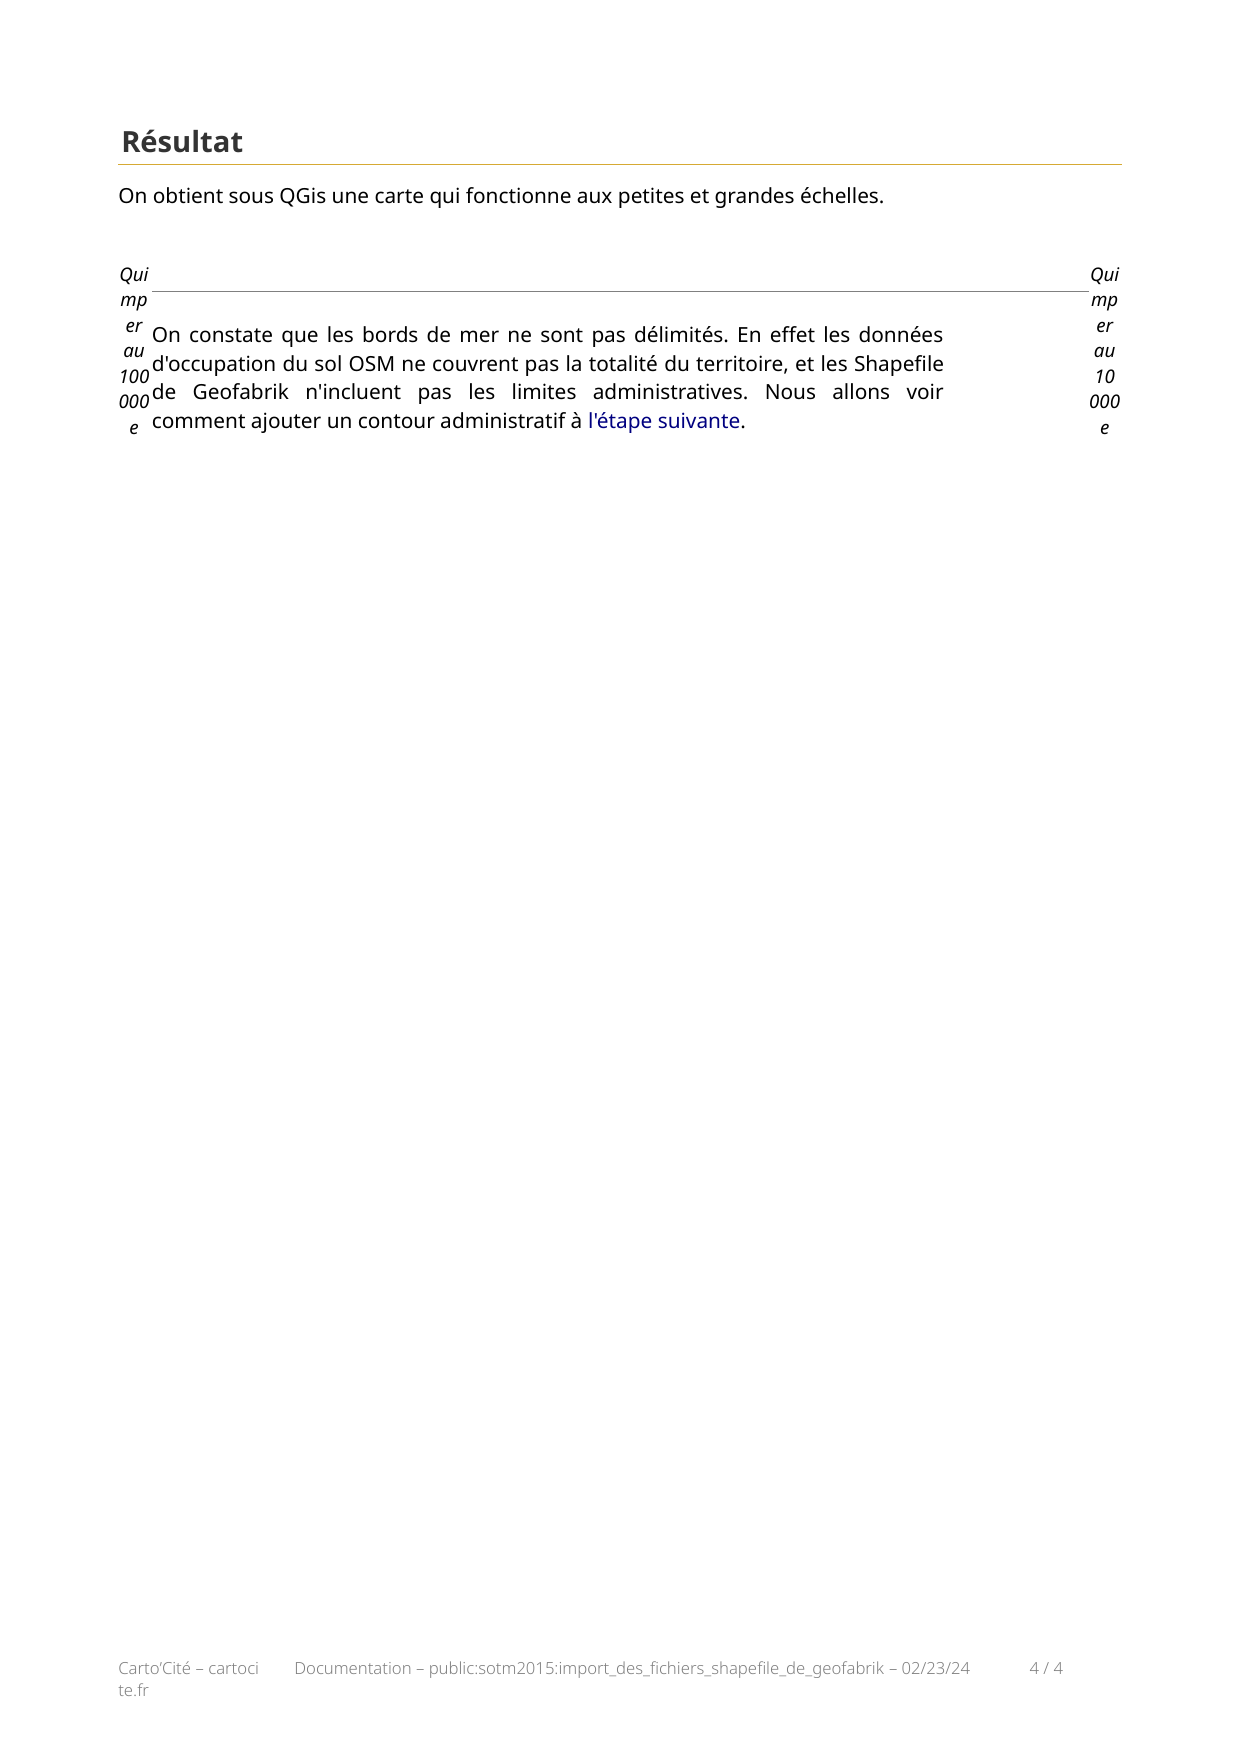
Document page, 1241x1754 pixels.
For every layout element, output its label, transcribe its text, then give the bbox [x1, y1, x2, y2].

text Quimper au 10 000e [1089, 228, 1122, 440]
text On obtient sous QGis une carte qui fonctionne aux petites et grandes échelles. [118, 181, 945, 210]
text On constate que les bords de mer ne sont pas délimités. En effet les données d'occupation du sol OSM ne couvrent pas la totalité du territoire, et les Shapefile de Geofabrik n'incluent pas les limites administratives. Nous allons voir comment ajouter un contour administratif à l'étape suivante. [152, 321, 945, 434]
subtitle Résultat [118, 118, 1122, 164]
text Quimper au 100 000e [118, 228, 152, 440]
